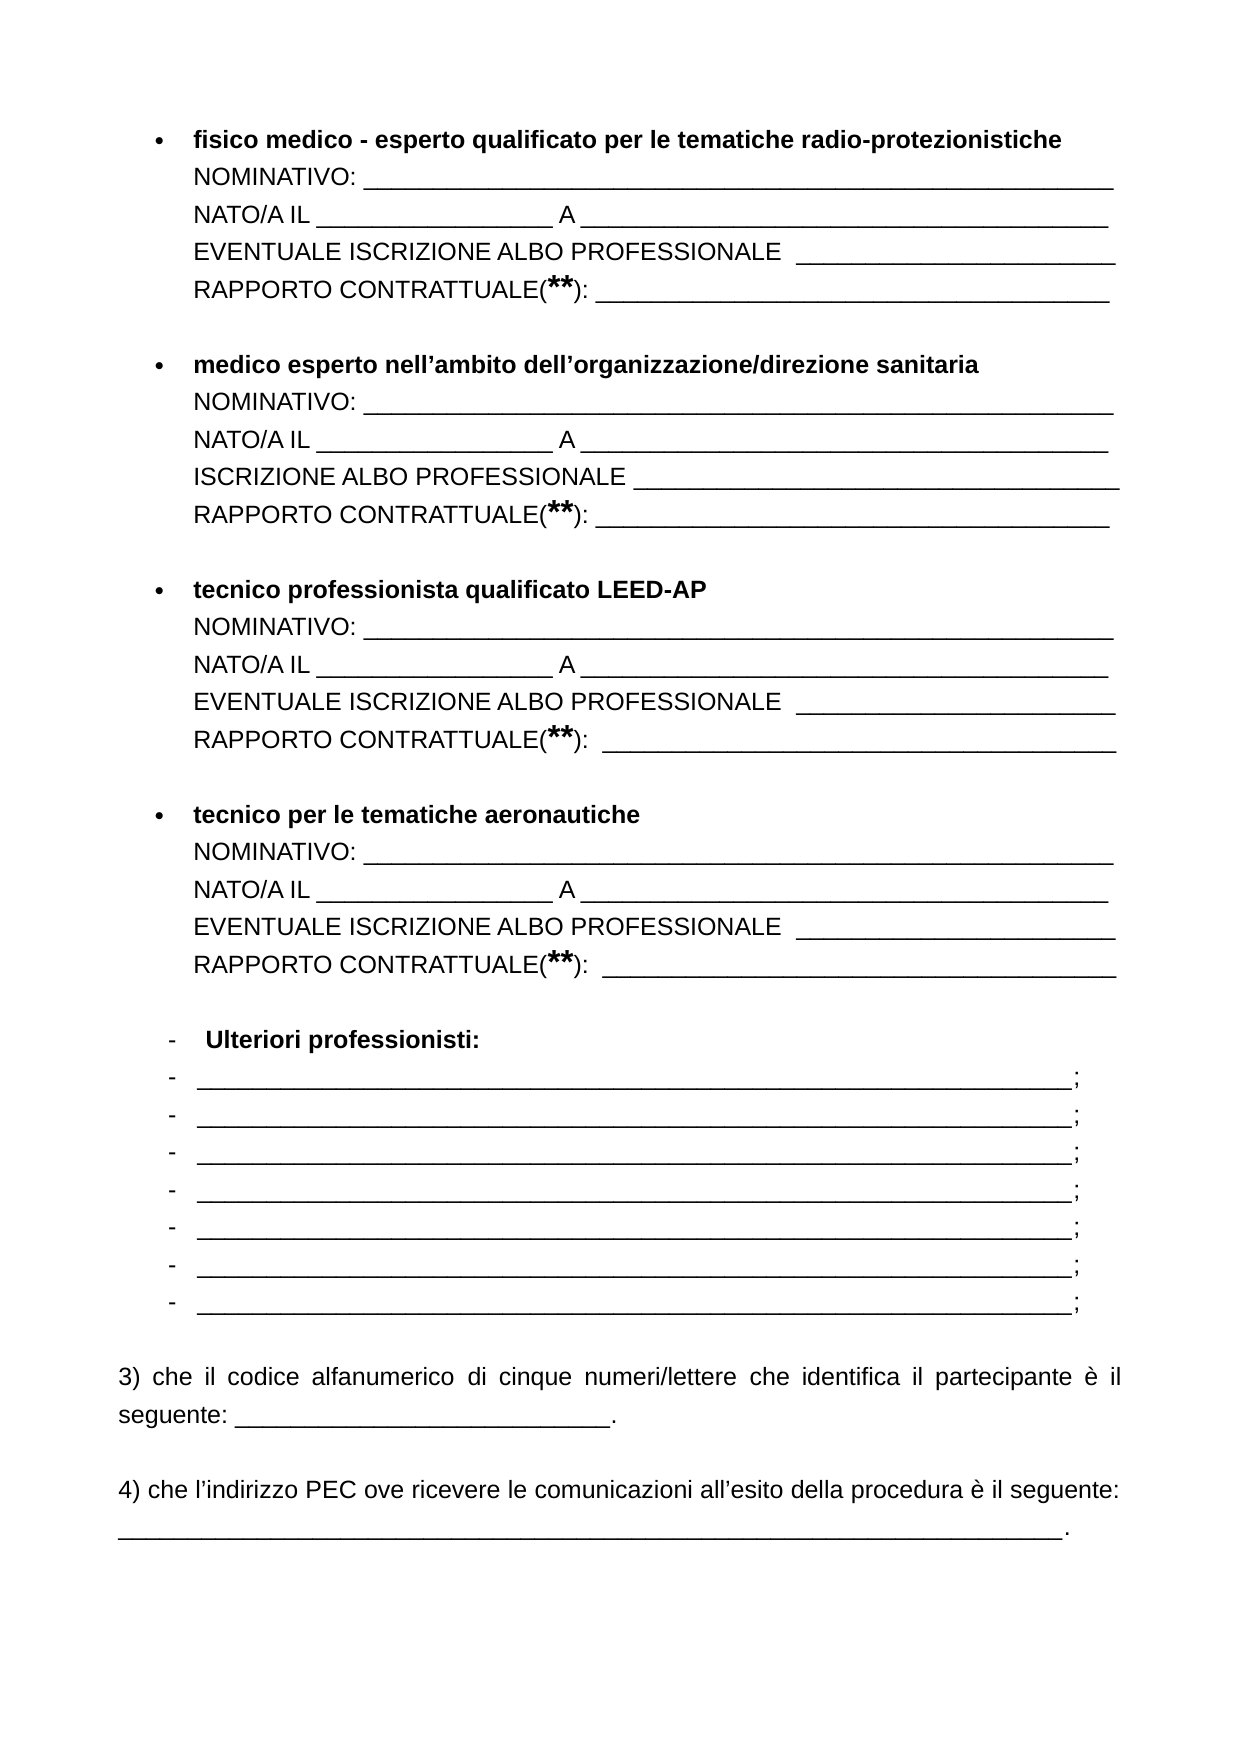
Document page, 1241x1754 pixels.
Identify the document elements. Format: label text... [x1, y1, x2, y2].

text NOMINATIVO: ______________________________________________________ [193, 831, 1122, 868]
text - _______________________________________________________________; [168, 1243, 1122, 1281]
text - _______________________________________________________________; [168, 1168, 1122, 1206]
list fisico medico - esperto qualificato per le tematiche radio-protezionistiche [156, 118, 1122, 156]
text NATO/A IL _________________ A ______________________________________ [193, 643, 1122, 681]
text EVENTUALE ISCRIZIONE ALBO PROFESSIONALE _______________________ [193, 231, 1122, 268]
text EVENTUALE ISCRIZIONE ALBO PROFESSIONALE _______________________ [193, 906, 1122, 943]
text - _______________________________________________________________; [168, 1131, 1122, 1168]
text RAPPORTO CONTRATTUALE(**): _____________________________________ [193, 493, 1122, 531]
text NATO/A IL _________________ A ______________________________________ [193, 868, 1122, 906]
text 3) che il codice alfanumerico di cinque numeri/lettere che identifica il partecipante è il seguente: ___________________________. [118, 1356, 1122, 1431]
text ISCRIZIONE ALBO PROFESSIONALE ___________________________________ [193, 456, 1122, 493]
text - _______________________________________________________________; [168, 1056, 1122, 1093]
text - _______________________________________________________________; [168, 1093, 1122, 1131]
text NATO/A IL _________________ A ______________________________________ [193, 418, 1122, 456]
list Ulteriori professionisti: [168, 1018, 1122, 1056]
list medico esperto nell’ambito dell’organizzazione/direzione sanitaria [156, 343, 1122, 381]
text NOMINATIVO: ______________________________________________________ [193, 381, 1122, 418]
list tecnico per le tematiche aeronautiche [156, 793, 1122, 831]
text NATO/A IL _________________ A ______________________________________ [193, 193, 1122, 231]
text EVENTUALE ISCRIZIONE ALBO PROFESSIONALE _______________________ [193, 681, 1122, 718]
text NOMINATIVO: ______________________________________________________ [193, 156, 1122, 193]
text - _______________________________________________________________; [168, 1281, 1122, 1318]
text 4) che l’indirizzo PEC ove ricevere le comunicazioni all’esito della procedura è il seguente: ____________________________________________________________________. [118, 1468, 1122, 1543]
text RAPPORTO CONTRATTUALE(**): _____________________________________ [193, 943, 1122, 981]
text RAPPORTO CONTRATTUALE(**): _____________________________________ [193, 718, 1122, 756]
text NOMINATIVO: ______________________________________________________ [193, 606, 1122, 643]
text RAPPORTO CONTRATTUALE(**): _____________________________________ [193, 268, 1122, 306]
text - _______________________________________________________________; [168, 1206, 1122, 1243]
list tecnico professionista qualificato LEED-AP [156, 568, 1122, 606]
